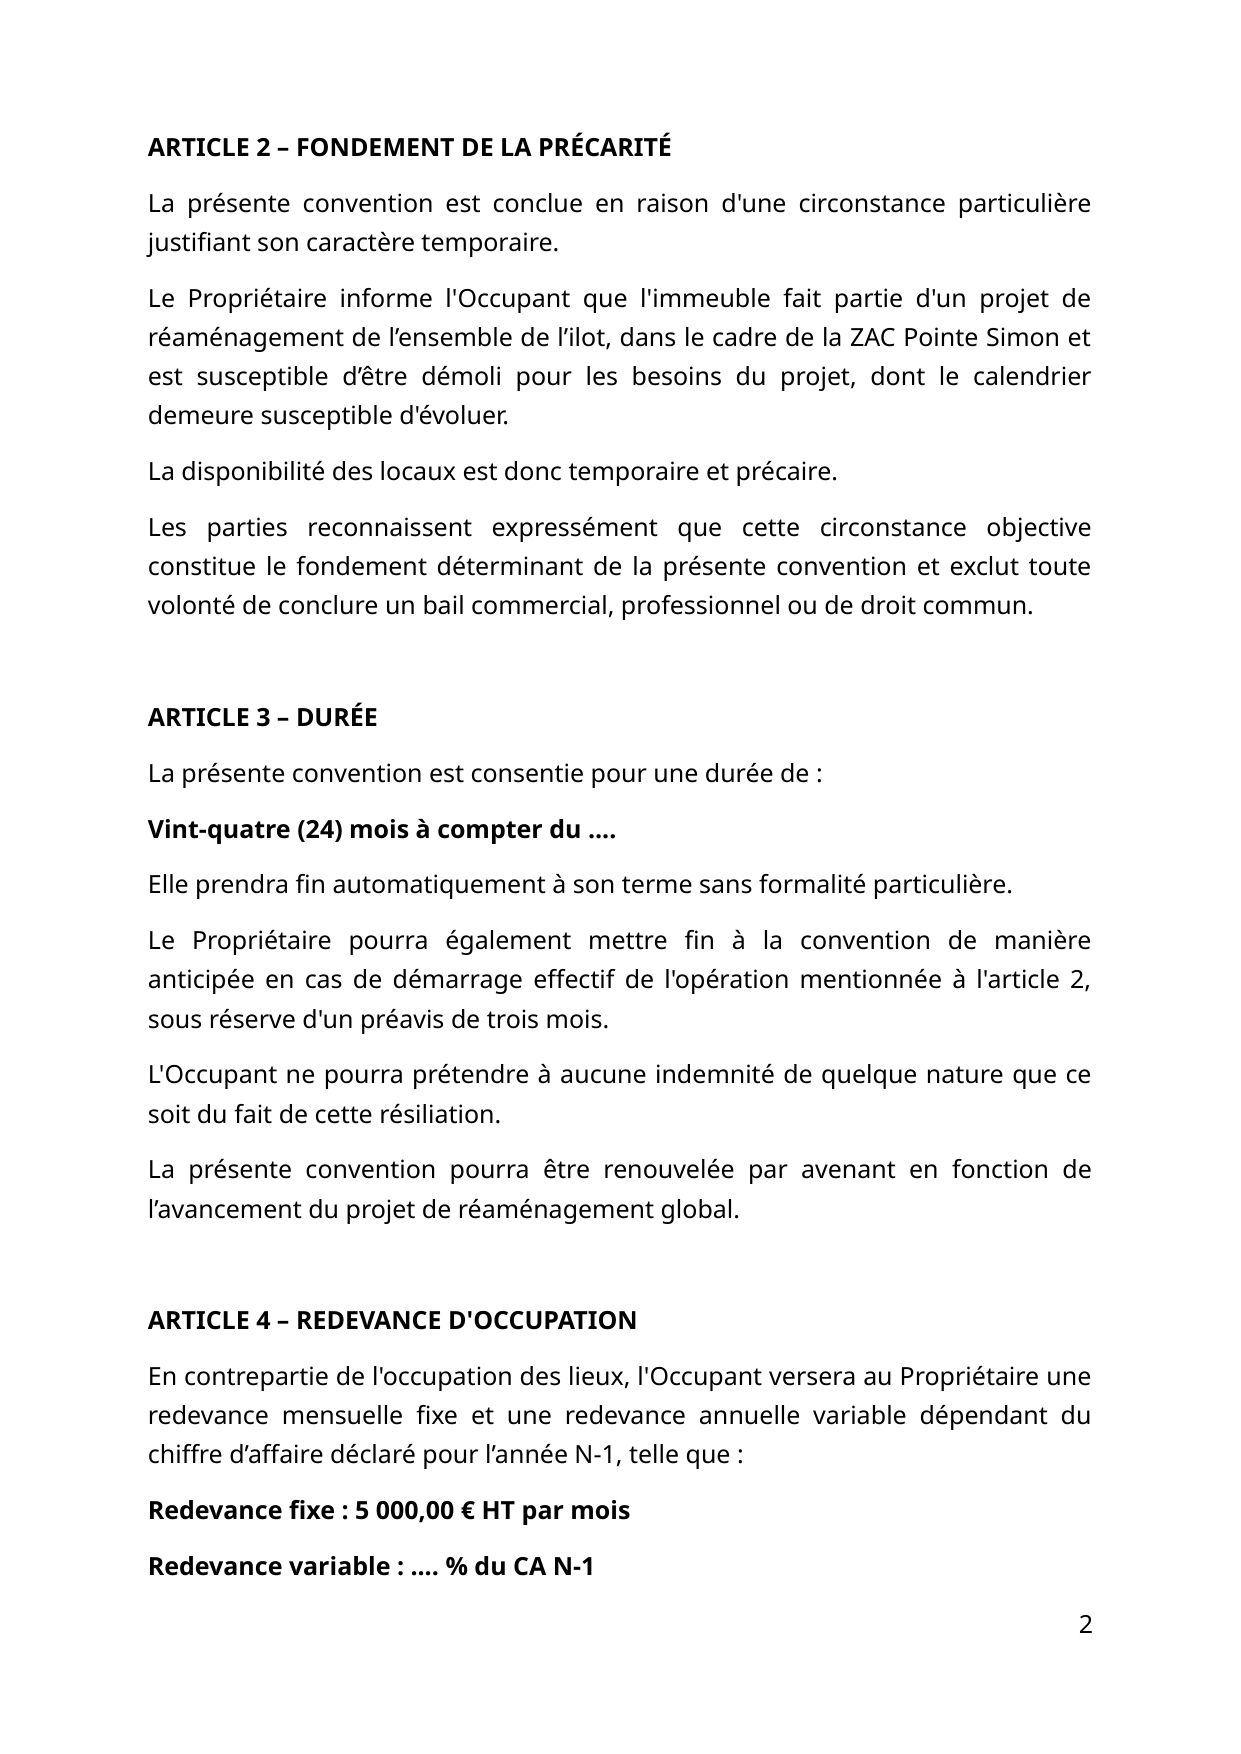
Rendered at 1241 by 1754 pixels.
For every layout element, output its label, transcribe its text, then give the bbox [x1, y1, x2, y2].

text La disponibilité des locaux est donc temporaire et précaire. [148, 454, 1093, 488]
text Les parties reconnaissent expressément que cette circonstance objective constitue le fondement déterminant de la présente convention et exclut toute volonté de conclure un bail commercial, professionnel ou de droit commun. [148, 509, 1093, 622]
text Le Propriétaire pourra également mettre fin à la convention de manière anticipée en cas de démarrage effectif de l'opération mentionnée à l'article 2, sous réserve d'un préavis de trois mois. [148, 923, 1093, 1035]
text La présente convention pourra être renouvelée par avenant en fonction de l’avancement du projet de réaménagement global. [148, 1152, 1093, 1225]
text La présente convention est consentie pour une durée de : [148, 755, 1093, 789]
text ARTICLE 3 – DURÉE [148, 699, 1093, 734]
text Redevance variable : .... % du CA N-1 [148, 1549, 1093, 1583]
text ARTICLE 2 – FONDEMENT DE LA PRÉCARITÉ [148, 129, 1093, 164]
text Redevance fixe : 5 000,00 € HT par mois [148, 1493, 1093, 1527]
text Le Propriétaire informe l'Occupant que l'immeuble fait partie d'un projet de réaménagement de l’ensemble de l’ilot, dans le cadre de la ZAC Pointe Simon et est susceptible d’être démoli pour les besoins du projet, dont le calendrier demeure susceptible d'évoluer. [148, 280, 1093, 432]
text Vint-quatre (24) mois à compter du .... [148, 811, 1093, 845]
text La présente convention est conclue en raison d'une circonstance particulière justifiant son caractère temporaire. [148, 185, 1093, 259]
text ARTICLE 4 – REDEVANCE D'OCCUPATION [148, 1303, 1093, 1337]
text Elle prendra fin automatiquement à son terme sans formalité particulière. [148, 867, 1093, 901]
text En contrepartie de l'occupation des lieux, l'Occupant versera au Propriétaire une redevance mensuelle fixe et une redevance annuelle variable dépendant du chiffre d’affaire déclaré pour l’année N-1, telle que : [148, 1359, 1093, 1471]
text L'Occupant ne pourra prétendre à aucune indemnité de quelque nature que ce soit du fait de cette résiliation. [148, 1057, 1093, 1130]
